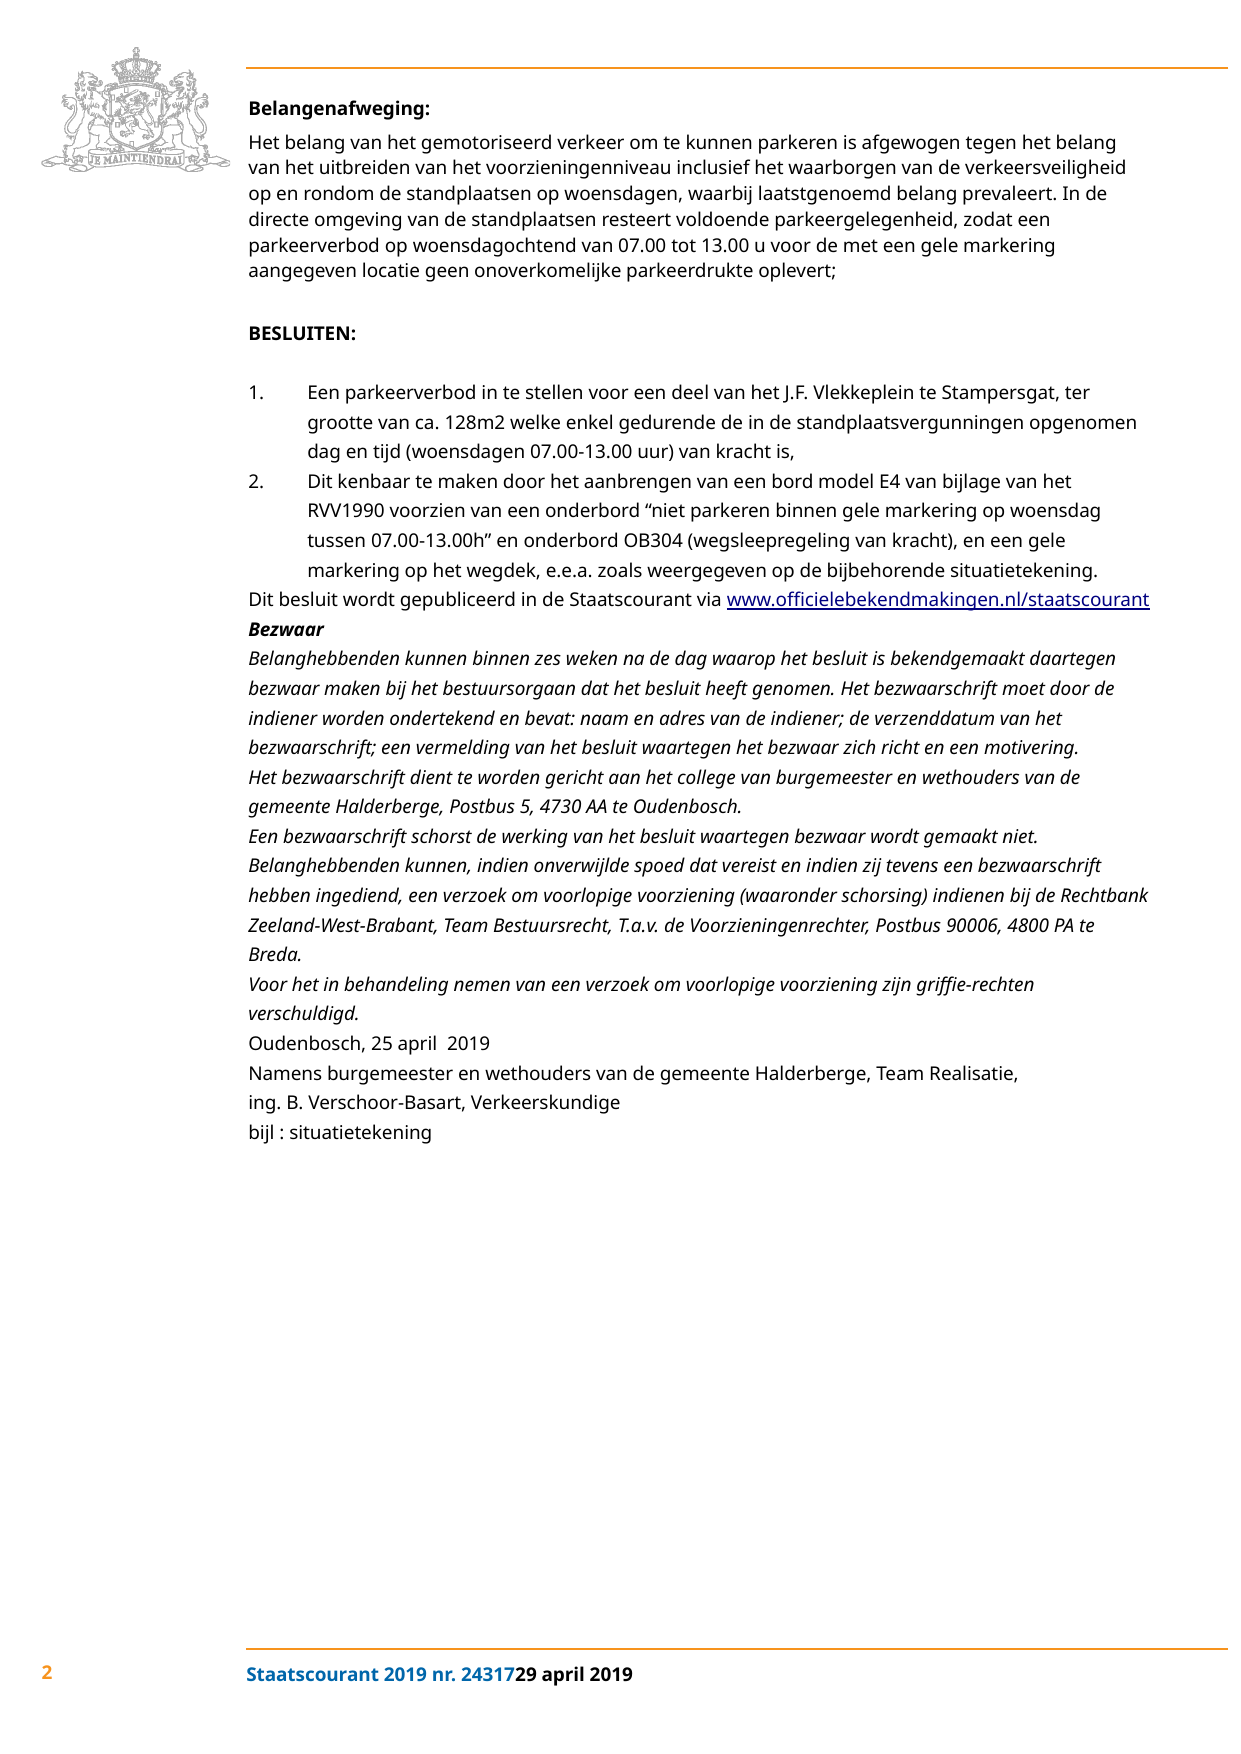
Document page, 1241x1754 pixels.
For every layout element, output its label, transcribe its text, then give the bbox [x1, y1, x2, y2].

text Belangenafweging: [248, 95, 1152, 121]
text Een bezwaarschrift schorst de werking van het besluit waartegen bezwaar wordt gemaakt niet. Belanghebbenden kunnen, indien onverwijlde spoed dat vereist en indien zij tevens een bezwaarschrift hebben ingediend, een verzoek om voorlopige voorziening (waaronder schorsing) indienen bij de Rechtbank Zeeland-West-Brabant, Team Bestuursrecht, T.a.v. de Voorzieningenrechter, Postbus 90006, 4800 PA te Breda. [248, 823, 1152, 967]
text ing. B. Verschoor-Basart, Verkeerskundige [248, 1089, 1152, 1115]
text Bezwaar [248, 616, 1152, 642]
text Het bezwaarschrift dient te worden gericht aan het college van burgemeester en wethouders van de gemeente Halderberge, Postbus 5, 4730 AA te Oudenbosch. [248, 764, 1152, 819]
text Belanghebbenden kunnen binnen zes weken na de dag waarop het besluit is bekendgemaakt daartegen bezwaar maken bij het bestuursorgaan dat het besluit heeft genomen. Het bezwaarschrift moet door de indiener worden ondertekend en bevat: naam en adres van de indiener; de verzenddatum van het bezwaarschrift; een vermelding van het besluit waartegen het bezwaar zich richt en een motivering. [248, 646, 1152, 760]
text bijl : situatietekening [248, 1119, 1152, 1145]
text Namens burgemeester en wethouders van de gemeente Halderberge, Team Realisatie, [248, 1060, 1152, 1086]
picture [41, 47, 231, 172]
list Een parkeerverbod in te stellen voor een deel van het J.F. Vlekkeplein te Stampersgat, ter grootte van ca. 128m2 welke enkel gedurende de in de standplaatsvergunningen opgenomen dag en tijd (woensdagen 07.00-13.00 uur) van kracht is, [248, 379, 1152, 464]
text Voor het in behandeling nemen van een verzoek om voorlopige voorziening zijn griffie-rechten verschuldigd. [248, 971, 1152, 1026]
text Oudenbosch, 25 april 2019 [248, 1030, 1152, 1056]
text Dit besluit wordt gepubliceerd in de Staatscourant via www.officielebekendmakingen.nl/staatscourant [248, 586, 1152, 612]
list Dit kenbaar te maken door het aanbrengen van een bord model E4 van bijlage van het RVV1990 voorzien van een onderbord “niet parkeren binnen gele markering op woensdag tussen 07.00-13.00h” en onderbord OB304 (wegsleepregeling van kracht), en een gele markering op het wegdek, e.e.a. zoals weergegeven op de bijbehorende situatietekening. [248, 468, 1152, 583]
text Het belang van het gemotoriseerd verkeer om te kunnen parkeren is afgewogen tegen het belang van het uitbreiden van het voorzieningenniveau inclusief het waarborgen van de verkeersveiligheid op en rondom de standplaatsen op woensdagen, waarbij laatstgenoemd belang prevaleert. In de directe omgeving van de standplaatsen resteert voldoende parkeergelegenheid, zodat een parkeerverbod op woensdagochtend van 07.00 tot 13.00 u voor de met een gele markering aangegeven locatie geen onoverkomelijke parkeerdrukte oplevert; [248, 129, 1152, 283]
text BESLUITEN: [248, 320, 1152, 346]
